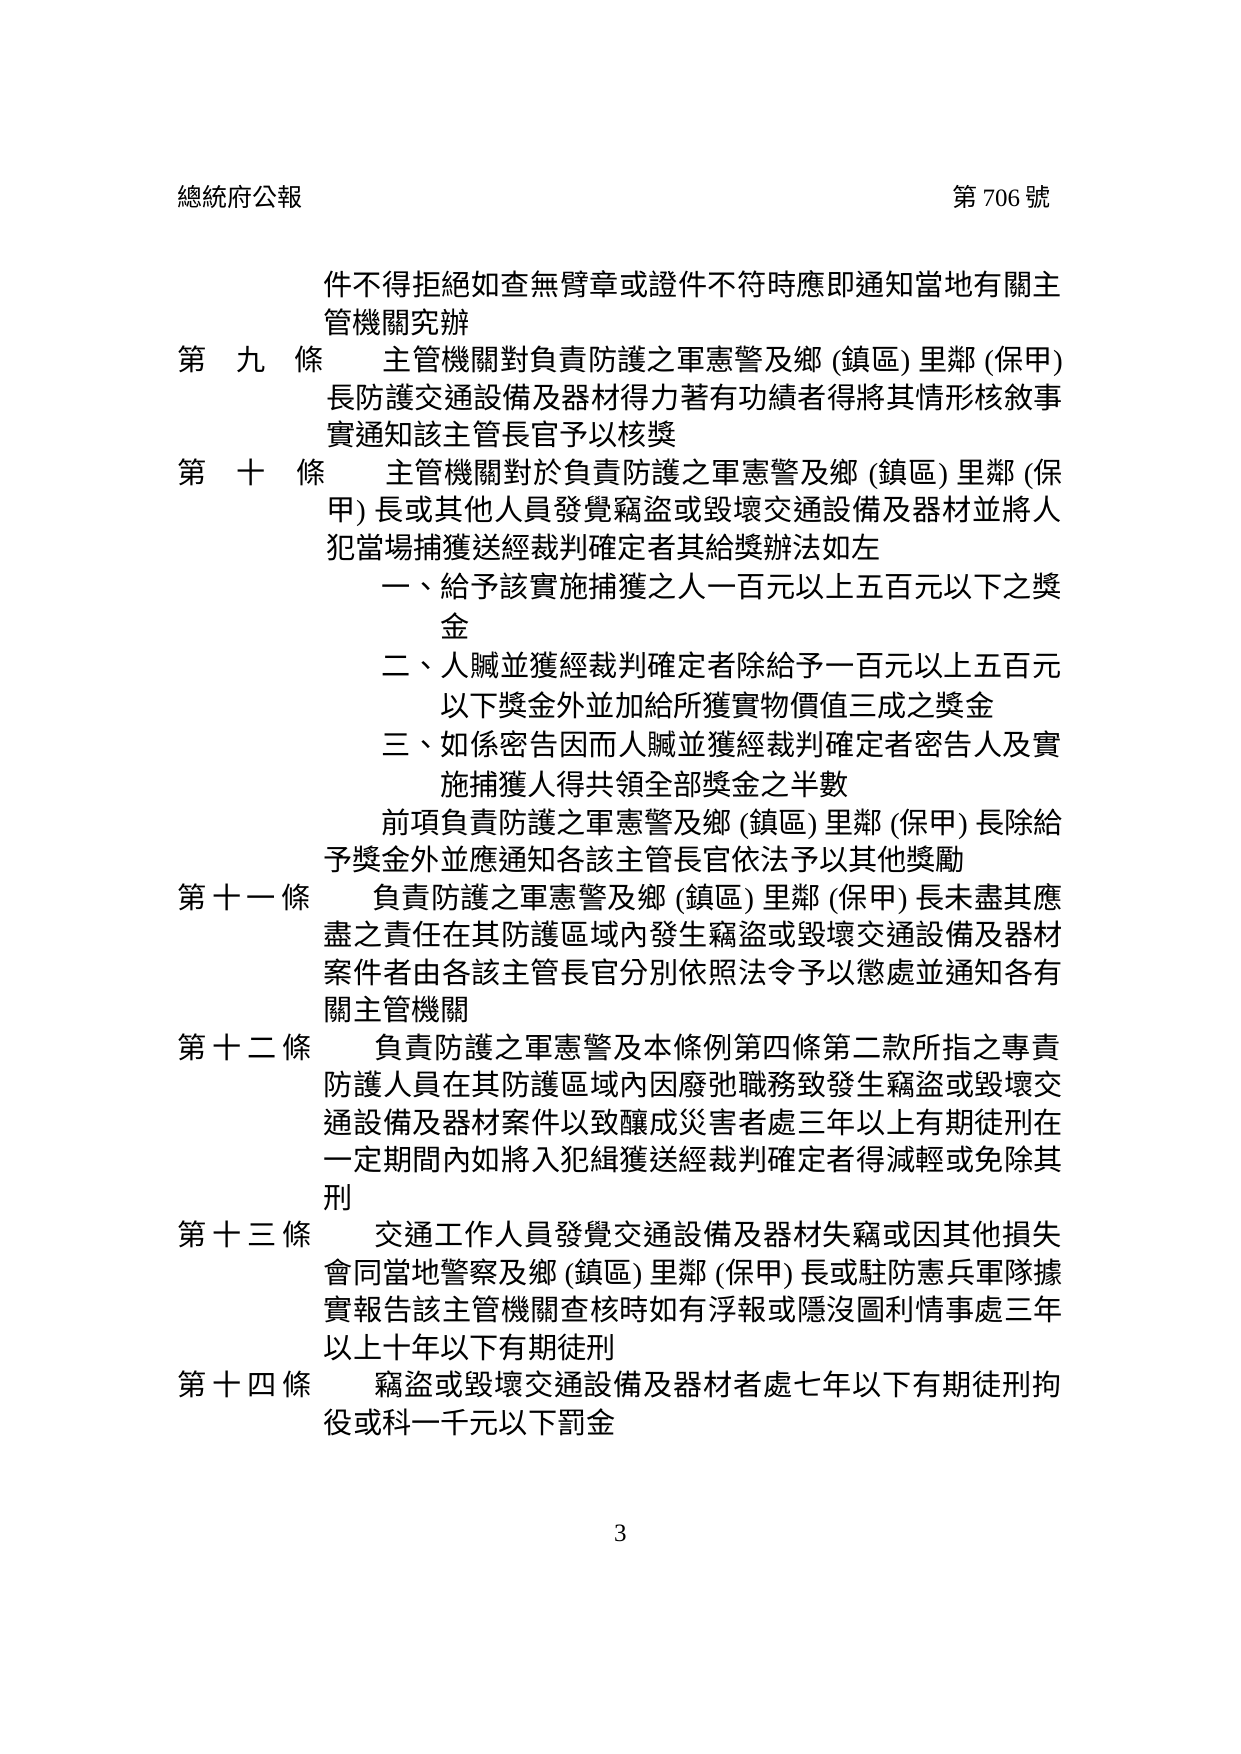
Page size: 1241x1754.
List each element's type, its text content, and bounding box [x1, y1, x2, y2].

text 一、給予該實施捕獲之人一百元以上五百元以下之獎金 [381, 566, 1063, 645]
text 第十一條 負責防護之軍憲警及鄉 (鎮區) 里鄰 (保甲) 長未盡其應盡之責任在其防護區域內發生竊盜或毀壞交通設備及器材案件者由各該主管長官分別依照法令予以懲處並通知各有關主管機關 [177, 878, 1063, 1028]
text 第 九 條 主管機關對負責防護之軍憲警及鄉 (鎮區) 里鄰 (保甲) 長防護交通設備及器材得力著有功績者得將其情形核敘事實通知該主管長官予以核獎 [177, 341, 1063, 453]
text 第十四條 竊盜或毀壞交通設備及器材者處七年以下有期徒刑拘役或科一千元以下罰金 [177, 1366, 1063, 1441]
text 件不得拒絕如查無臂章或證件不符時應即通知當地有關主管機關究辦 [323, 266, 1063, 341]
text 三、如係密告因而人贓並獲經裁判確定者密告人及實施捕獲人得共領全部獎金之半數 [381, 724, 1063, 803]
text 第十三條 交通工作人員發覺交通設備及器材失竊或因其他損失會同當地警察及鄉 (鎮區) 里鄰 (保甲) 長或駐防憲兵軍隊據實報告該主管機關查核時如有浮報或隱沒圖利情事處三年以上十年以下有期徒刑 [177, 1216, 1063, 1366]
text 第 十 條 主管機關對於負責防護之軍憲警及鄉 (鎮區) 里鄰 (保甲) 長或其他人員發覺竊盜或毀壞交通設備及器材並將人犯當場捕獲送經裁判確定者其給獎辦法如左 [177, 453, 1063, 566]
text 前項負責防護之軍憲警及鄉 (鎮區) 里鄰 (保甲) 長除給予獎金外並應通知各該主管長官依法予以其他獎勵 [323, 803, 1063, 878]
text 二、人贓並獲經裁判確定者除給予一百元以上五百元以下獎金外並加給所獲實物價值三成之獎金 [381, 645, 1063, 724]
text 第十二條 負責防護之軍憲警及本條例第四條第二款所指之專責防護人員在其防護區域內因廢弛職務致發生竊盜或毀壞交通設備及器材案件以致釀成災害者處三年以上有期徒刑在一定期間內如將入犯緝獲送經裁判確定者得減輕或免除其刑 [177, 1028, 1063, 1216]
